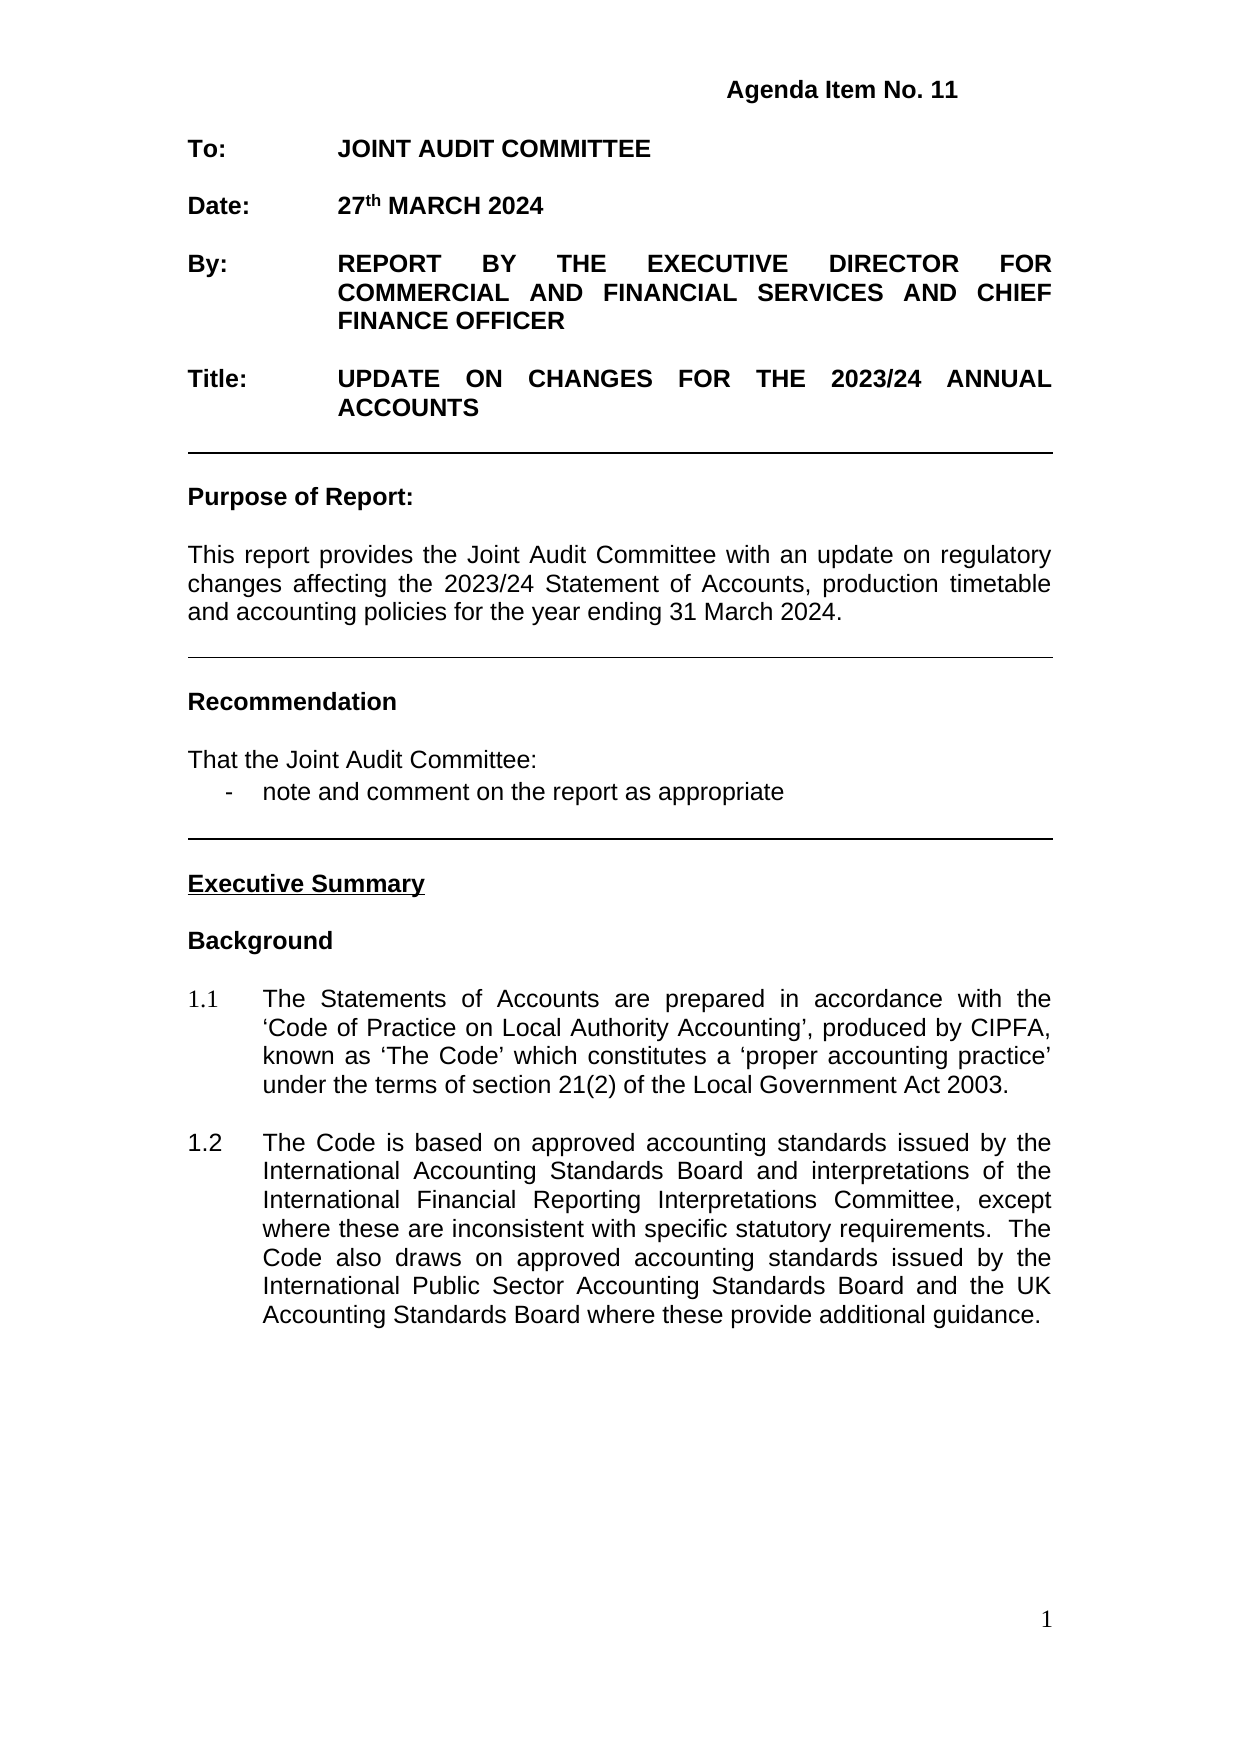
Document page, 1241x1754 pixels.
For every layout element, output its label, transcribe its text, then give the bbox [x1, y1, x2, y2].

text Date: 27th MARCH 2024 [187, 191, 1053, 220]
text Background [187, 926, 1053, 955]
text Agenda Item No. 11 [187, 74, 1053, 105]
text Executive Summary [187, 869, 1053, 897]
text That the Joint Audit Committee: [187, 745, 1053, 773]
text This report provides the Joint Audit Committee with an update on regulatory changes affecting the 2023/24 Statement of Accounts, production timetable and accounting policies for the year ending 31 March 2024. [187, 540, 1053, 626]
list The Statements of Accounts are prepared in accordance with the ‘Code of Practice on Local Authority Accounting’, produced by CIPFA, known as ‘The Code’ which constitutes a ‘proper accounting practice’ under the terms of section 21(2) of the Local Government Act 2003. [187, 984, 1053, 1099]
text By: REPORT BY THE EXECUTIVE DIRECTOR FOR COMMERCIAL AND FINANCIAL SERVICES AND CHIEF FINANCE OFFICER [187, 249, 1053, 335]
text Recommendation [187, 687, 1053, 716]
text Purpose of Report: [187, 482, 1053, 511]
text ­­­­­­­­­­­­­­ [187, 454, 1053, 482]
text To: JOINT AUDIT COMMITTEE [187, 134, 1053, 162]
text Title: UPDATE ON CHANGES FOR THE 2023/24 ANNUAL ACCOUNTS [187, 364, 1053, 421]
list The Code is based on approved accounting standards issued by the International Accounting Standards Board and interpretations of the International Financial Reporting Interpretations Committee, except where these are inconsistent with specific statutory requirements. The Code also draws on approved accounting standards issued by the International Public Sector Accounting Standards Board and the UK Accounting Standards Board where these provide additional guidance. [187, 1128, 1053, 1329]
list note and comment on the report as appropriate [225, 773, 1053, 808]
